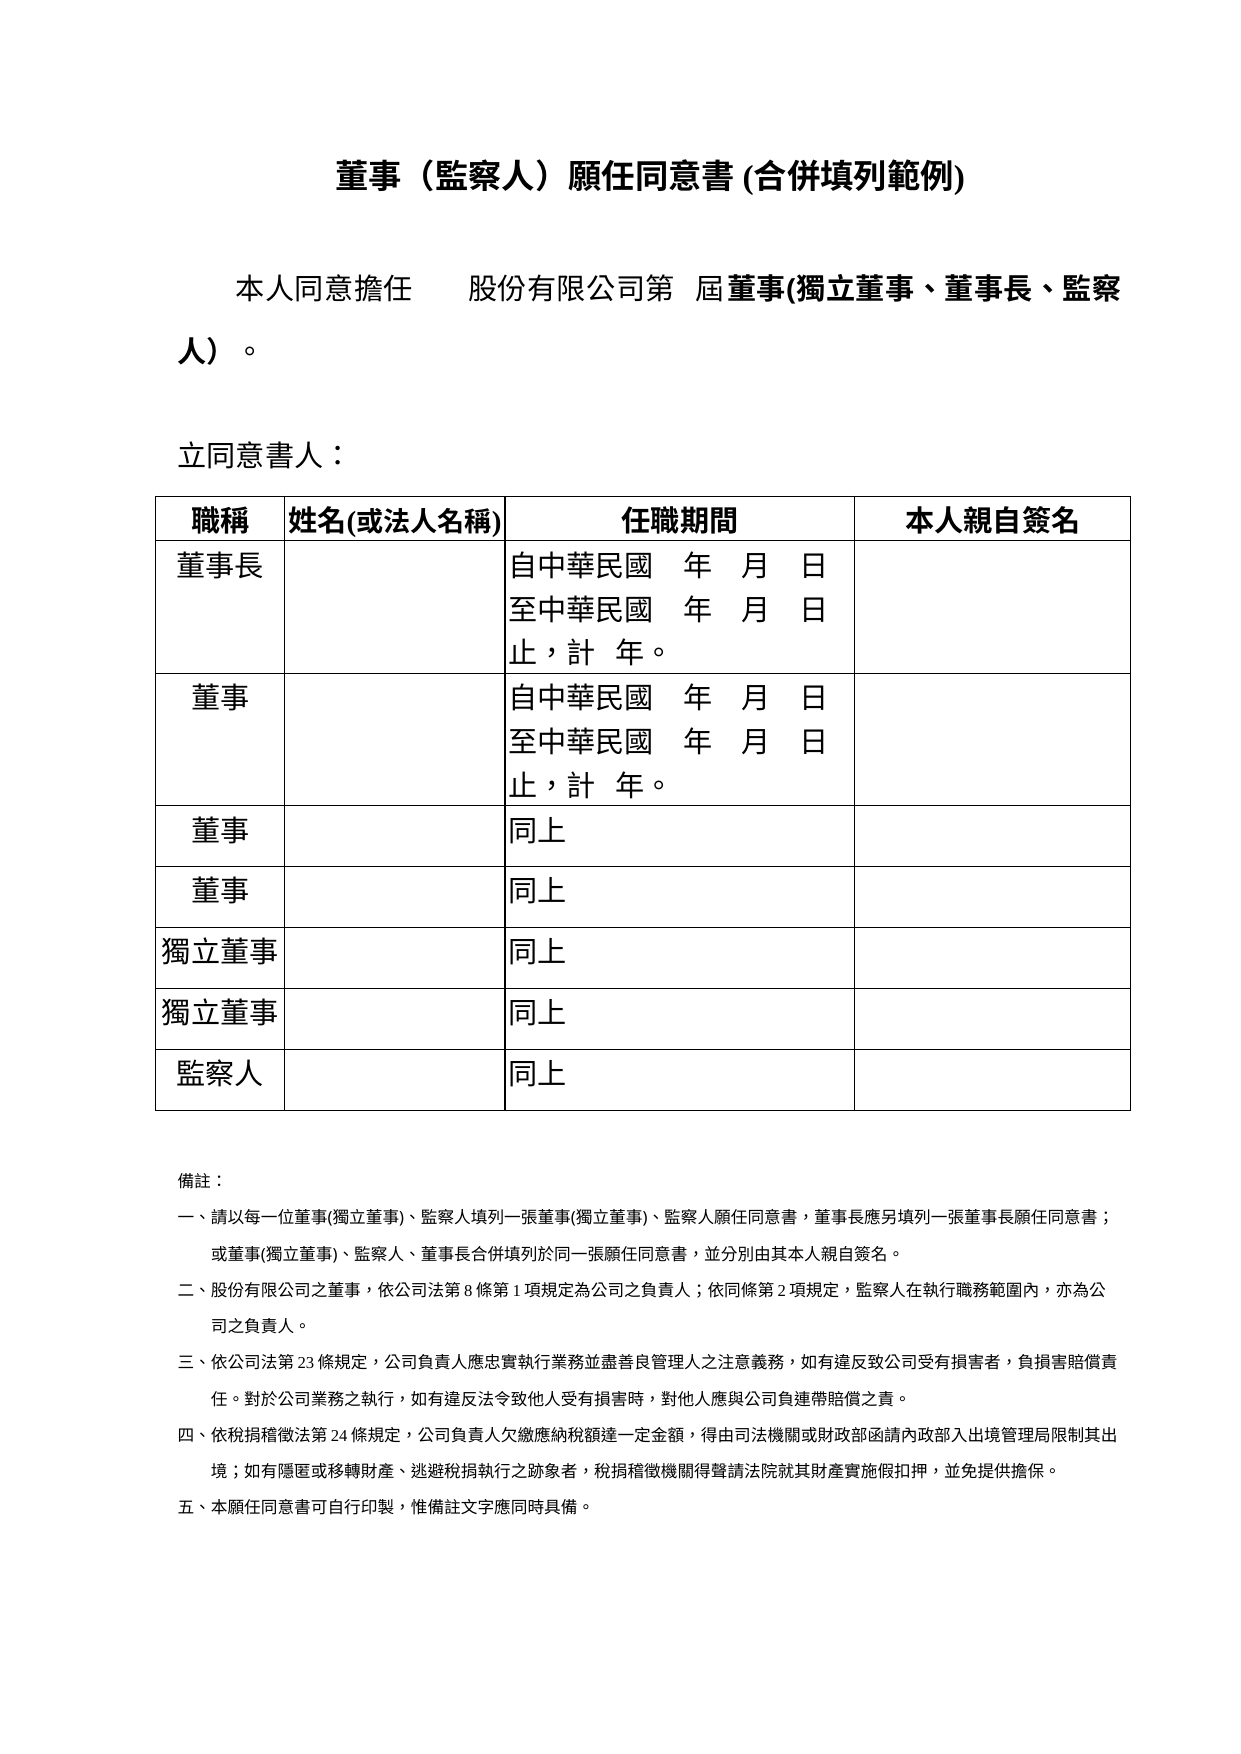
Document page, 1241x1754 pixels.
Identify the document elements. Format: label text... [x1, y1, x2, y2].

table_cell 獨立董事 [156, 989, 284, 1049]
table_header 職稱 [156, 497, 284, 540]
table_cell 董事 [156, 806, 284, 866]
table_cell [285, 806, 504, 866]
table_cell [855, 806, 1130, 866]
table_cell 同上 [506, 806, 854, 866]
table_cell 自中華民國 年 月 日至中華民國 年 月 日止，計 年。 [506, 674, 854, 805]
table_cell 董事 [156, 674, 284, 805]
table_cell [285, 867, 504, 927]
table_cell [855, 541, 1130, 673]
table_cell [855, 989, 1130, 1049]
table_cell [285, 674, 504, 805]
table_header 姓名(或法人名稱) [285, 497, 504, 540]
table_cell [285, 1050, 504, 1109]
table_cell 同上 [506, 928, 854, 988]
text 備註： [177, 1168, 1122, 1192]
table_cell 同上 [506, 1050, 854, 1109]
table_cell 同上 [506, 867, 854, 927]
table_cell 董事 [156, 867, 284, 927]
table_cell [285, 989, 504, 1049]
text 董事（監察人）願任同意書 (合併填列範例) [177, 150, 1122, 198]
text 立同意書人： [177, 432, 1122, 474]
table_cell [855, 674, 1130, 805]
table_cell 董事長 [156, 541, 284, 673]
text 四、依稅捐稽徵法第24條規定，公司負責人欠繳應納稅額達一定金額，得由司法機關或財政部函請內政部入出境管理局限制其出境；如有隱匿或移轉財產、逃避稅捐執行之跡象者，稅捐稽徵機關得聲請法院就其財產實施假扣押，並免提供擔保。 [177, 1422, 1122, 1482]
table_cell [855, 1050, 1130, 1109]
text 二、股份有限公司之董事，依公司法第8條第1項規定為公司之負責人；依同條第2項規定，監察人在執行職務範圍內，亦為公司之負責人。 [177, 1277, 1122, 1337]
text 本人同意擔任 股份有限公司第 屆董事(獨立董事、董事長、監察人）。 [177, 265, 1122, 371]
table_cell [285, 928, 504, 988]
table_header 本人親自簽名 [855, 497, 1130, 540]
table_cell 自中華民國 年 月 日至中華民國 年 月 日止，計 年。 [506, 541, 854, 673]
table_cell 同上 [506, 989, 854, 1049]
text 五、本願任同意書可自行印製，惟備註文字應同時具備。 [177, 1494, 1122, 1519]
table_cell [285, 541, 504, 673]
table_cell 監察人 [156, 1050, 284, 1109]
table_header 任職期間 [506, 497, 854, 540]
table_cell 獨立董事 [156, 928, 284, 988]
text 一、請以每一位董事(獨立董事)、監察人填列一張董事(獨立董事)、監察人願任同意書，董事長應另填列一張董事長願任同意書；或董事(獨立董事)、監察人、董事長合併填列於同一張願任同意書，並分別由其本人親自簽名。 [177, 1204, 1122, 1265]
table_cell [855, 867, 1130, 927]
table_cell [855, 928, 1130, 988]
text 三、依公司法第23條規定，公司負責人應忠實執行業務並盡善良管理人之注意義務，如有違反致公司受有損害者，負損害賠償責任。對於公司業務之執行，如有違反法令致他人受有損害時，對他人應與公司負連帶賠償之責。 [177, 1349, 1122, 1410]
